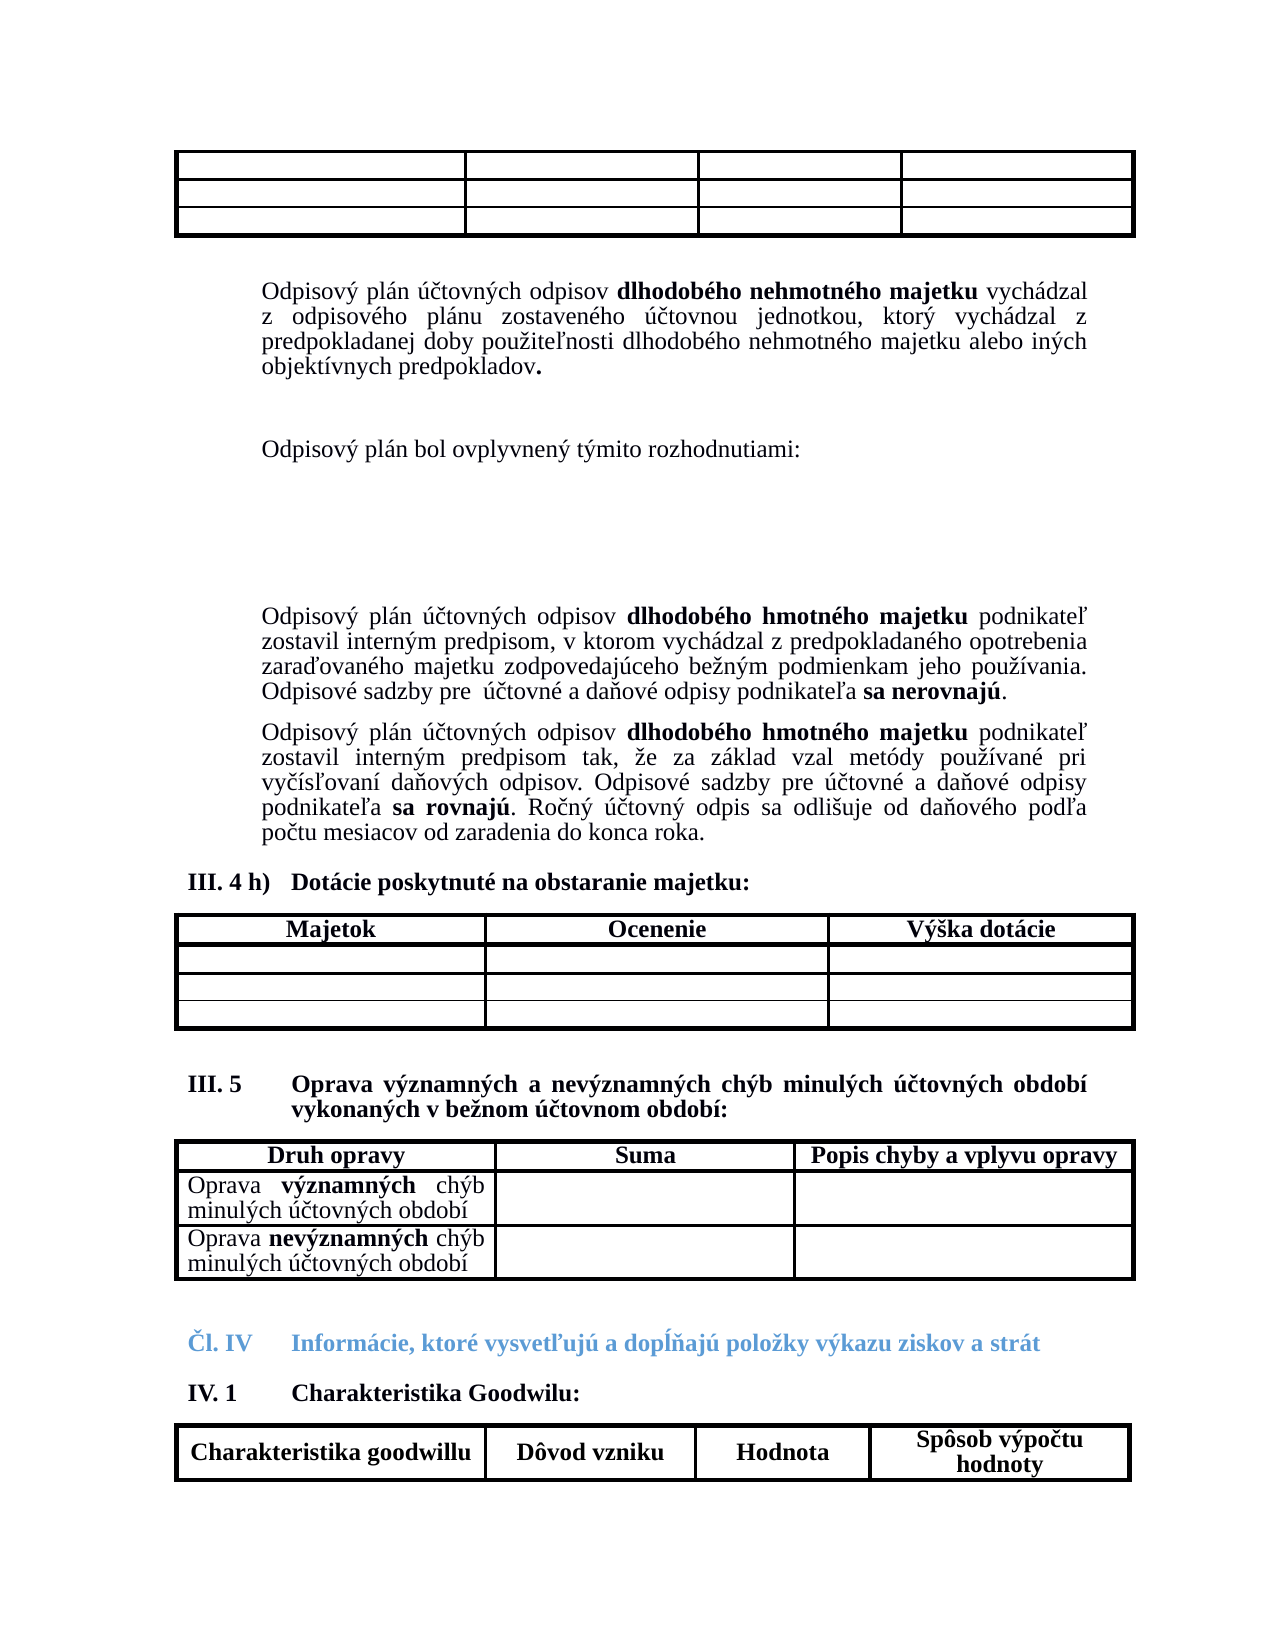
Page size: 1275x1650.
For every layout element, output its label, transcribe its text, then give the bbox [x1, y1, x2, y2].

table_cell [497, 1227, 793, 1277]
table_cell [903, 181, 1131, 206]
table_cell [467, 208, 697, 233]
table_header Dôvod vzniku [487, 1428, 694, 1478]
table_cell [700, 153, 900, 178]
text III. 4 h) Dotácie poskytnuté na obstaranie majetku: [187, 871, 1087, 896]
table_cell Oprava nevýznamných chýb minulých účtovných období [179, 1227, 494, 1277]
table_cell [830, 975, 1131, 1000]
table_cell [179, 947, 484, 972]
table_cell [179, 1001, 484, 1026]
text Odpisový plán účtovných odpisov dlhodobého nehmotného majetku vychádzal z odpisového plánu zostaveného účtovnou jednotkou, ktorý vychádzal z predpokladanej doby použiteľnosti dlhodobého nehmotného majetku alebo iných objektívnych predpokladov. [187, 279, 1087, 379]
text Odpisový plán bol ovplyvnený týmito rozhodnutiami: [187, 437, 1087, 462]
table_cell [487, 975, 827, 1000]
table_cell [903, 208, 1131, 233]
text IV. 1 Charakteristika Goodwilu: [187, 1381, 1087, 1406]
table_header Charakteristika goodwillu [179, 1428, 484, 1478]
table_cell [903, 153, 1131, 178]
text Odpisový plán účtovných odpisov dlhodobého hmotného majetku podnikateľ zostavil interným predpisom tak, že za základ vzal metódy používané pri vyčísľovaní daňových odpisov. Odpisové sadzby pre účtovné a daňové odpisy podnikateľa sa rovnajú. Ročný účtovný odpis sa odlišuje od daňového podľa počtu mesiacov od zaradenia do konca roka. [187, 721, 1087, 846]
table_cell [487, 947, 827, 972]
table_header Ocenenie [487, 917, 827, 942]
text Čl. IV Informácie, ktoré vysvetľujú a dopĺňajú položky výkazu ziskov a strát [187, 1331, 1087, 1356]
table_cell [830, 1001, 1131, 1026]
table_cell [796, 1173, 1131, 1223]
table_cell [497, 1173, 793, 1223]
text Odpisový plán účtovných odpisov dlhodobého hmotného majetku podnikateľ zostavil interným predpisom, v ktorom vychádzal z predpokladaného opotrebenia zaraďovaného majetku zodpovedajúceho bežným podmienkam jeho používania. Odpisové sadzby pre účtovné a daňové odpisy podnikateľa sa nerovnajú. [187, 604, 1087, 704]
table_cell [830, 947, 1131, 972]
table_cell [467, 181, 697, 206]
table_cell [467, 153, 697, 178]
table_cell [179, 208, 464, 233]
table_header Majetok [179, 917, 484, 942]
table_cell [179, 153, 464, 178]
table_cell [179, 975, 484, 1000]
table_cell [796, 1227, 1131, 1277]
text III. 5 Oprava významných a nevýznamných chýb minulých účtovných období vykonaných v bežnom účtovnom období: [187, 1072, 1087, 1122]
table_header Popis chyby a vplyvu opravy [796, 1144, 1131, 1169]
table_cell Oprava významných chýb minulých účtovných období [179, 1173, 494, 1223]
table_cell [179, 181, 464, 206]
table_cell [700, 181, 900, 206]
table_header Spôsob výpočtu hodnoty [872, 1428, 1127, 1478]
table_header Suma [497, 1144, 793, 1169]
table_header Hodnota [697, 1428, 868, 1478]
table_cell [700, 208, 900, 233]
table_header Druh opravy [179, 1144, 494, 1169]
table_header Výška dotácie [830, 917, 1131, 942]
table_cell [487, 1001, 827, 1026]
